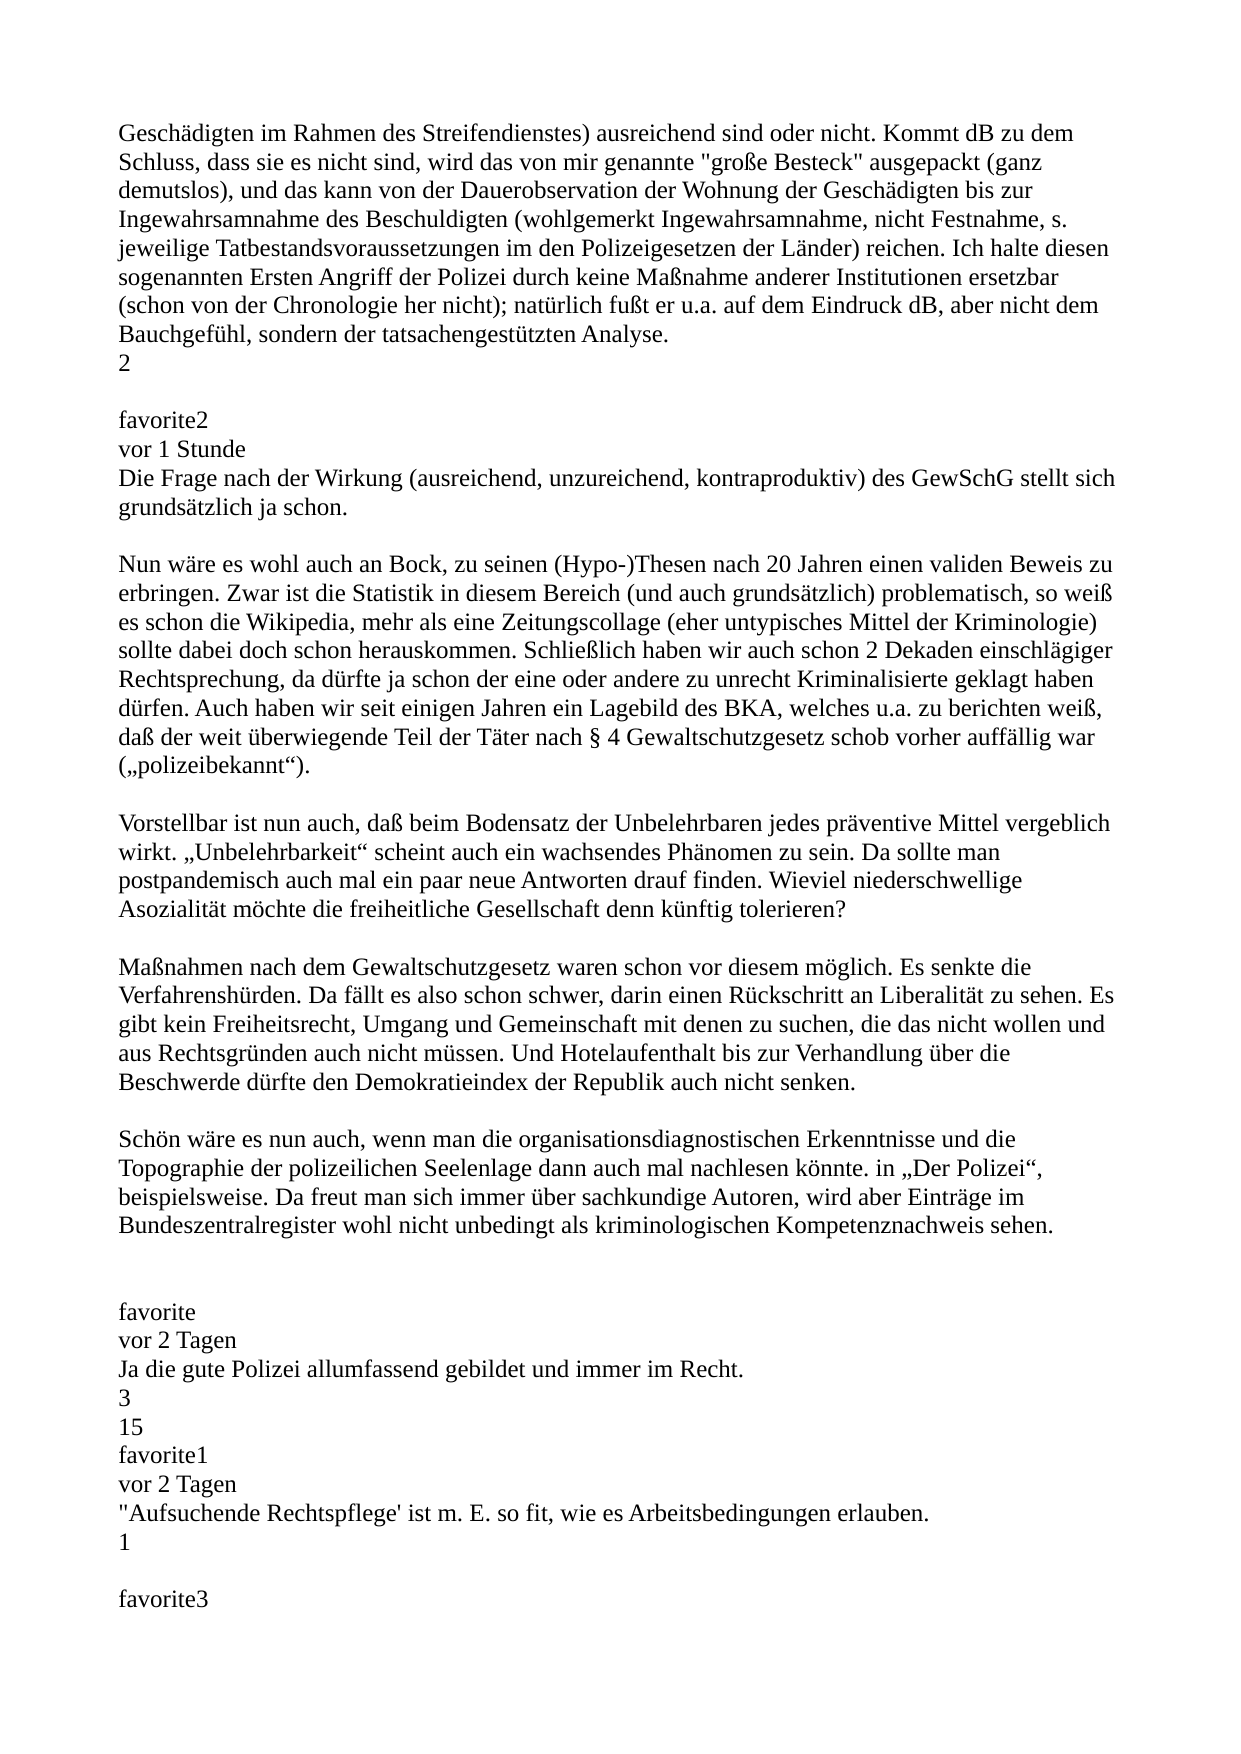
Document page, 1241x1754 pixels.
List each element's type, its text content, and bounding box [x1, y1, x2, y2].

text vor 1 Stunde [118, 434, 1122, 463]
text 3 [118, 1383, 1122, 1412]
text 2 [118, 348, 1122, 377]
text Nun wäre es wohl auch an Bock, zu seinen (Hypo-)Thesen nach 20 Jahren einen validen Beweis zu erbringen. Zwar ist die Statistik in diesem Bereich (und auch grundsätzlich) problematisch, so weiß es schon die Wikipedia, mehr als eine Zeitungscollage (eher untypisches Mittel der Kriminologie) sollte dabei doch schon herauskommen. Schließlich haben wir auch schon 2 Dekaden einschlägiger Rechtsprechung, da dürfte ja schon der eine oder andere zu unrecht Kriminalisierte geklagt haben dürfen. Auch haben wir seit einigen Jahren ein Lagebild des BKA, welches u.a. zu berichten weiß, daß der weit überwiegende Teil der Täter nach § 4 Gewaltschutzgesetz schob vorher auffällig war („polizeibekannt“). [118, 549, 1122, 779]
text Geschädigten im Rahmen des Streifendienstes) ausreichend sind oder nicht. Kommt dB zu dem Schluss, dass sie es nicht sind, wird das von mir genannte "große Besteck" ausgepackt (ganz demutslos), und das kann von der Dauerobservation der Wohnung der Geschädigten bis zur Ingewahrsamnahme des Beschuldigten (wohlgemerkt Ingewahrsamnahme, nicht Festnahme, s. jeweilige Tatbestandsvoraussetzungen im den Polizeigesetzen der Länder) reichen. Ich halte diesen sogenannten Ersten Angriff der Polizei durch keine Maßnahme anderer Institutionen ersetzbar (schon von der Chronologie her nicht); natürlich fußt er u.a. auf dem Eindruck dB, aber nicht dem Bauchgefühl, sondern der tatsachengestützten Analyse. [118, 118, 1122, 348]
text Vorstellbar ist nun auch, daß beim Bodensatz der Unbelehrbaren jedes präventive Mittel vergeblich wirkt. „Unbelehrbarkeit“ scheint auch ein wachsendes Phänomen zu sein. Da sollte man postpandemisch auch mal ein paar neue Antworten drauf finden. Wieviel niederschwellige Asozialität möchte die freiheitliche Gesellschaft denn künftig tolerieren? [118, 808, 1122, 923]
text vor 2 Tagen [118, 1326, 1122, 1354]
text Ja die gute Polizei allumfassend gebildet und immer im Recht. [118, 1354, 1122, 1383]
text 1 [118, 1527, 1122, 1556]
text favorite3 [118, 1584, 1122, 1613]
text 15 [118, 1412, 1122, 1441]
text favorite1 [118, 1441, 1122, 1469]
text "Aufsuchende Rechtspflege' ist m. E. so fit, wie es Arbeitsbedingungen erlauben. [118, 1498, 1122, 1527]
text vor 2 Tagen [118, 1469, 1122, 1498]
text favorite [118, 1297, 1122, 1326]
text Die Frage nach der Wirkung (ausreichend, unzureichend, kontraproduktiv) des GewSchG stellt sich grundsätzlich ja schon. [118, 463, 1122, 521]
text favorite2 [118, 406, 1122, 434]
text Maßnahmen nach dem Gewaltschutzgesetz waren schon vor diesem möglich. Es senkte die Verfahrenshürden. Da fällt es also schon schwer, darin einen Rückschritt an Liberalität zu sehen. Es gibt kein Freiheitsrecht, Umgang und Gemeinschaft mit denen zu suchen, die das nicht wollen und aus Rechtsgründen auch nicht müssen. Und Hotelaufenthalt bis zur Verhandlung über die Beschwerde dürfte den Demokratieindex der Republik auch nicht senken. [118, 952, 1122, 1096]
text Schön wäre es nun auch, wenn man die organisationsdiagnostischen Erkenntnisse und die Topographie der polizeilichen Seelenlage dann auch mal nachlesen könnte. in „Der Polizei“, beispielsweise. Da freut man sich immer über sachkundige Autoren, wird aber Einträge im Bundeszentralregister wohl nicht unbedingt als kriminologischen Kompetenznachweis sehen. [118, 1124, 1122, 1239]
